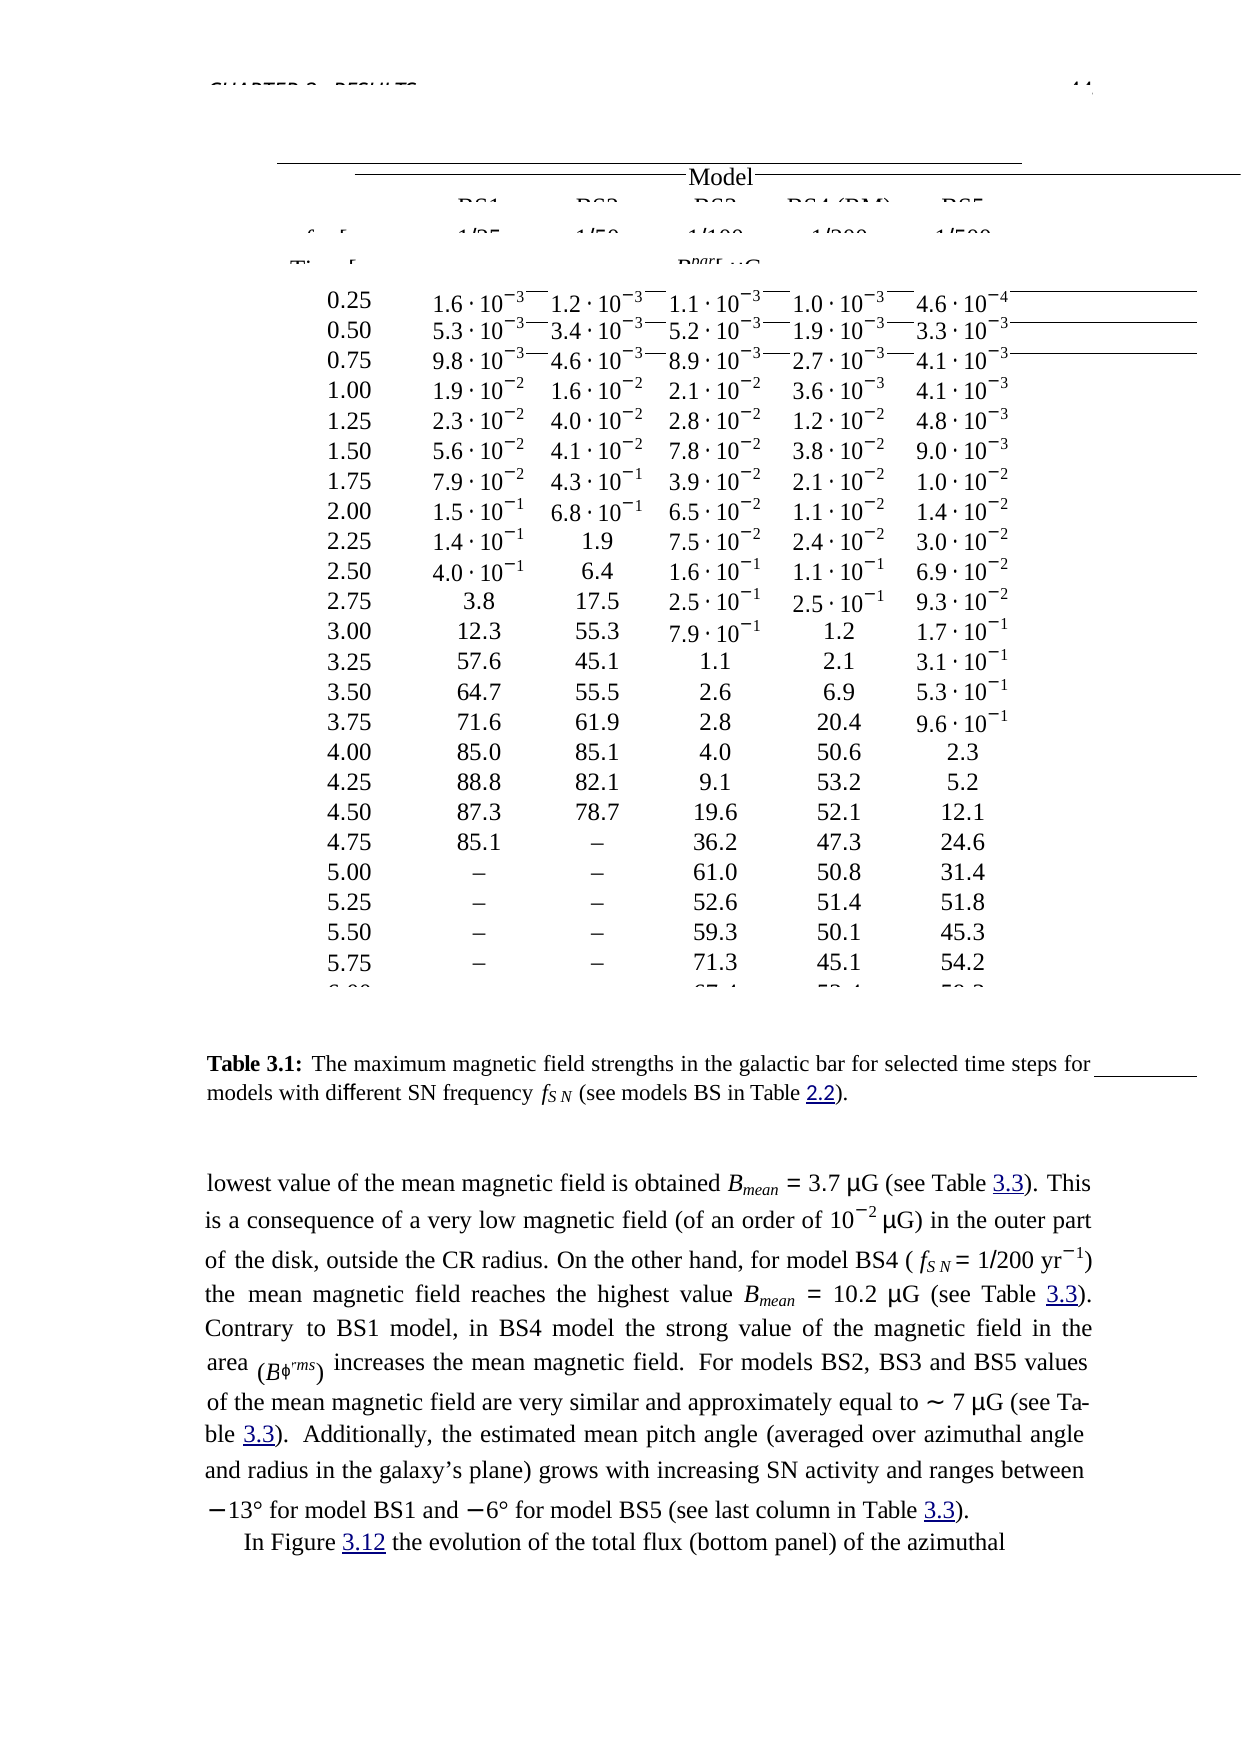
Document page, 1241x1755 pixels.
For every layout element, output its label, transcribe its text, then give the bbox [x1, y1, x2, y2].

text 59.3 [915, 977, 1010, 987]
text 47.3 [791, 827, 887, 856]
text – [549, 947, 645, 976]
text 4.6 · 10−3 [548, 345, 645, 376]
text – [549, 857, 645, 886]
text 31.4 [915, 857, 1010, 886]
text 2.5 · 10−1 [666, 586, 763, 616]
text 85.1 [431, 827, 526, 856]
text 1.0 · 10−2 [914, 466, 1010, 496]
text 5.75 [327, 947, 372, 976]
text 2.5 · 10−1 [790, 586, 887, 618]
text 2.75 [327, 586, 372, 615]
text 51.8 [915, 887, 1010, 916]
text 19.6 [667, 797, 763, 826]
text −13° for model BS1 and −6° for model BS5 (see last column in Table 3.3). [207, 1491, 1094, 1526]
text 5.3 · 10−3 [430, 315, 526, 345]
text 0.25 [327, 289, 372, 314]
text 1.2 [791, 618, 887, 645]
text Table 3.1: The maximum magnetic field strengths in the galactic bar for selected time steps for [207, 1052, 1094, 1076]
text – [431, 947, 526, 976]
text ϕ [281, 1361, 292, 1380]
text 4.0 · 10−2 [548, 406, 645, 436]
text Bbar[ µG] [710, 258, 769, 264]
text 7.8 · 10−2 [666, 436, 763, 466]
text 51.4 [791, 887, 887, 916]
text 1.2 · 10−2 [790, 406, 887, 436]
text 45.1 [791, 947, 887, 976]
text 4.3 · 10−1 [548, 466, 645, 496]
text area [207, 1349, 250, 1376]
text 17.5 [549, 586, 645, 615]
text 4.0 [667, 737, 763, 766]
text 5.25 [327, 887, 372, 916]
text is a consequence of a very low magnetic field (of an order of 10−2 µG) in the outer part of the disk, outside the CR radius. On the other hand, for model BS4 ( fS N = 1/200 yr−1) the mean magnetic field reaches the highest value Bmean = 10.2 µG (see Table 3.3). Contrary to BS1 model, in BS4 model the strong value of the magnetic field in the spiral structure [204, 1198, 1093, 1342]
text 1.6 · 10−3 [432, 289, 526, 315]
text 4.50 [327, 797, 372, 826]
text 1.50 [327, 436, 372, 464]
text – [431, 978, 526, 987]
text 50.1 [791, 917, 887, 946]
text 4.25 [327, 767, 372, 796]
text 0.50 [327, 315, 372, 344]
text increases the mean magnetic field. For models BS2, BS3 and BS5 values [333, 1349, 1094, 1376]
text 2.00 [327, 496, 372, 525]
text 6.4 [549, 556, 645, 585]
text 3.50 [327, 677, 372, 705]
text BS3 [694, 192, 755, 202]
text 5.50 [327, 917, 372, 946]
text 2.8 · 10−2 [666, 406, 763, 436]
text 50.6 [791, 737, 887, 766]
text 4.00 [327, 737, 372, 766]
text 4.1 · 10−2 [548, 436, 645, 466]
text 3.1 · 10−1 [914, 646, 1010, 677]
text 1.6 · 10−1 [666, 556, 763, 586]
text 4.1 · 10−3 [914, 345, 1010, 376]
text 0.75 [327, 345, 372, 374]
text 2.3 · 10−2 [430, 406, 526, 436]
text – [431, 857, 526, 886]
text 3.8 [431, 588, 526, 615]
text 4.8 · 10−3 [914, 406, 1010, 436]
text 3.75 [327, 707, 372, 736]
text – [549, 887, 645, 916]
text 1.25 [327, 406, 372, 434]
text 1.9 · 10−2 [430, 376, 526, 406]
text 2.25 [327, 526, 372, 555]
text 59.3 [667, 917, 763, 946]
text 6.9 · 10−2 [914, 556, 1010, 586]
text 55.5 [549, 676, 645, 705]
text 52.6 [667, 887, 763, 916]
text 4.1 · 10−3 [914, 376, 1010, 406]
text 78.7 [549, 797, 645, 826]
text 4.0 · 10−1 [430, 556, 526, 588]
text 24.6 [915, 827, 1010, 856]
text – [549, 917, 645, 946]
text 4.75 [327, 827, 372, 856]
text 88.8 [431, 767, 526, 796]
text 1.0 · 10−3 [792, 289, 887, 315]
text 2.3 [915, 739, 1010, 766]
text 1/200 [811, 227, 869, 233]
text 53.4 [791, 977, 887, 987]
text 5.00 [327, 857, 372, 886]
text 1/25 [457, 227, 503, 233]
text fS N [ yr−1] [304, 227, 399, 233]
text 9.0 · 10−3 [914, 436, 1010, 466]
text 57.6 [431, 646, 526, 675]
text 44 [1068, 77, 1094, 104]
text 3.25 [327, 646, 372, 675]
text 1.1 · 10−2 [790, 496, 887, 526]
text 71.6 [431, 707, 526, 735]
text 2.1 [791, 646, 887, 675]
text 1/100 [687, 227, 745, 233]
text 6.9 [791, 676, 887, 705]
text 2.6 [667, 676, 763, 705]
text 5.6 · 10−2 [430, 436, 526, 466]
text 7.9 · 10−1 [666, 616, 763, 648]
text 3.00 [327, 616, 372, 645]
text 5.2 [915, 767, 1010, 796]
text 3.8 · 10−2 [790, 436, 887, 466]
text Time [ Gyr] [290, 258, 409, 264]
text 2.7 · 10−3 [790, 345, 887, 376]
text 54.2 [915, 947, 1010, 976]
text 5.2 · 10−3 [666, 315, 763, 345]
text 3.9 · 10−2 [666, 466, 763, 496]
text 2.1 · 10−2 [790, 466, 887, 496]
text CHAPTER 3. RESULTS [207, 79, 444, 85]
text 53.2 [791, 767, 887, 796]
text 6.00 [327, 978, 372, 987]
text 7.5 · 10−2 [666, 526, 763, 556]
text 1.00 [327, 376, 372, 404]
text 9.1 [667, 767, 763, 796]
text 85.0 [431, 737, 526, 766]
text 64.7 [431, 676, 526, 705]
text 55.3 [549, 616, 645, 645]
text BS4 (RM) [787, 194, 893, 202]
text 1/500 [934, 227, 993, 233]
text 9.6 · 10−1 [914, 707, 1010, 739]
text 9.3 · 10−2 [914, 586, 1010, 616]
text 3.0 · 10−2 [914, 526, 1010, 556]
text 1.1 [667, 648, 763, 675]
text 71.3 [667, 947, 763, 976]
text 1.9 · 10−3 [790, 315, 887, 345]
text 1.1 · 10−3 [668, 289, 763, 315]
text 20.4 [791, 707, 887, 735]
text 2.50 [327, 556, 372, 585]
text 61.9 [549, 707, 645, 735]
text 2.4 · 10−2 [790, 526, 887, 556]
text – [549, 827, 645, 856]
text 3.3 · 10−3 [914, 315, 1010, 345]
text Model [688, 164, 755, 191]
text 1.1 · 10−1 [790, 556, 887, 586]
text 61.0 [667, 857, 763, 886]
text 85.1 [549, 737, 645, 766]
text 8.9 · 10−3 [666, 345, 763, 376]
text 36.2 [667, 827, 763, 856]
text 87.3 [431, 797, 526, 826]
text BS2 [576, 194, 620, 202]
text 7.9 · 10−2 [430, 466, 526, 496]
text 1.6 · 10−2 [548, 376, 645, 406]
text (Barms) [257, 1346, 327, 1376]
text 1.4 · 10−2 [914, 496, 1010, 526]
text 3.6 · 10−3 [790, 376, 887, 406]
text In Figure 3.12 the evolution of the total flux (bottom panel) of the azimuthal magnetic [243, 1527, 1094, 1559]
text models with different SN frequency fS N (see models BS in Table 2.2). [207, 1078, 1094, 1106]
text ble 3.3). Additionally, the estimated mean pitch angle (averaged over azimuthal angle and radius in the galaxy’s plane) grows with increasing SN activity and ranges between [204, 1419, 1093, 1484]
text 2.1 · 10−2 [666, 376, 763, 406]
text 12.3 [431, 616, 526, 645]
text – [549, 978, 645, 987]
text 1/50 [575, 227, 621, 233]
text 1.7 · 10−1 [914, 616, 1010, 646]
text 1.2 · 10−3 [550, 289, 645, 315]
text – [431, 917, 526, 946]
text – [431, 887, 526, 916]
text 45.1 [549, 646, 645, 675]
text 67.4 [667, 977, 763, 987]
text 4.6 · 10−4 [916, 289, 1010, 315]
text 6.8 · 10−1 [548, 496, 645, 528]
text 9.8 · 10−3 [430, 345, 526, 376]
text 6.5 · 10−2 [666, 496, 763, 526]
text 3.4 · 10−3 [548, 315, 645, 345]
text 52.1 [791, 797, 887, 826]
text 5.3 · 10−1 [914, 677, 1010, 707]
text of the mean magnetic field are very similar and approximately equal to ∼ 7 µG (see Ta- [207, 1385, 1094, 1417]
text 2.8 [667, 707, 763, 735]
text 12.1 [915, 797, 1010, 826]
text 50.8 [791, 857, 887, 886]
text BS5 [941, 194, 986, 202]
text 45.3 [915, 917, 1010, 946]
text 1.4 · 10−1 [430, 526, 526, 556]
text 1.75 [327, 466, 372, 495]
text 1.5 · 10−1 [430, 496, 526, 526]
text 1.9 [549, 528, 645, 555]
text 82.1 [549, 767, 645, 796]
text BS1 [457, 194, 502, 202]
text lowest value of the mean magnetic field is obtained Bmean = 3.7 µG (see Table 3.3). This [207, 1168, 1094, 1197]
